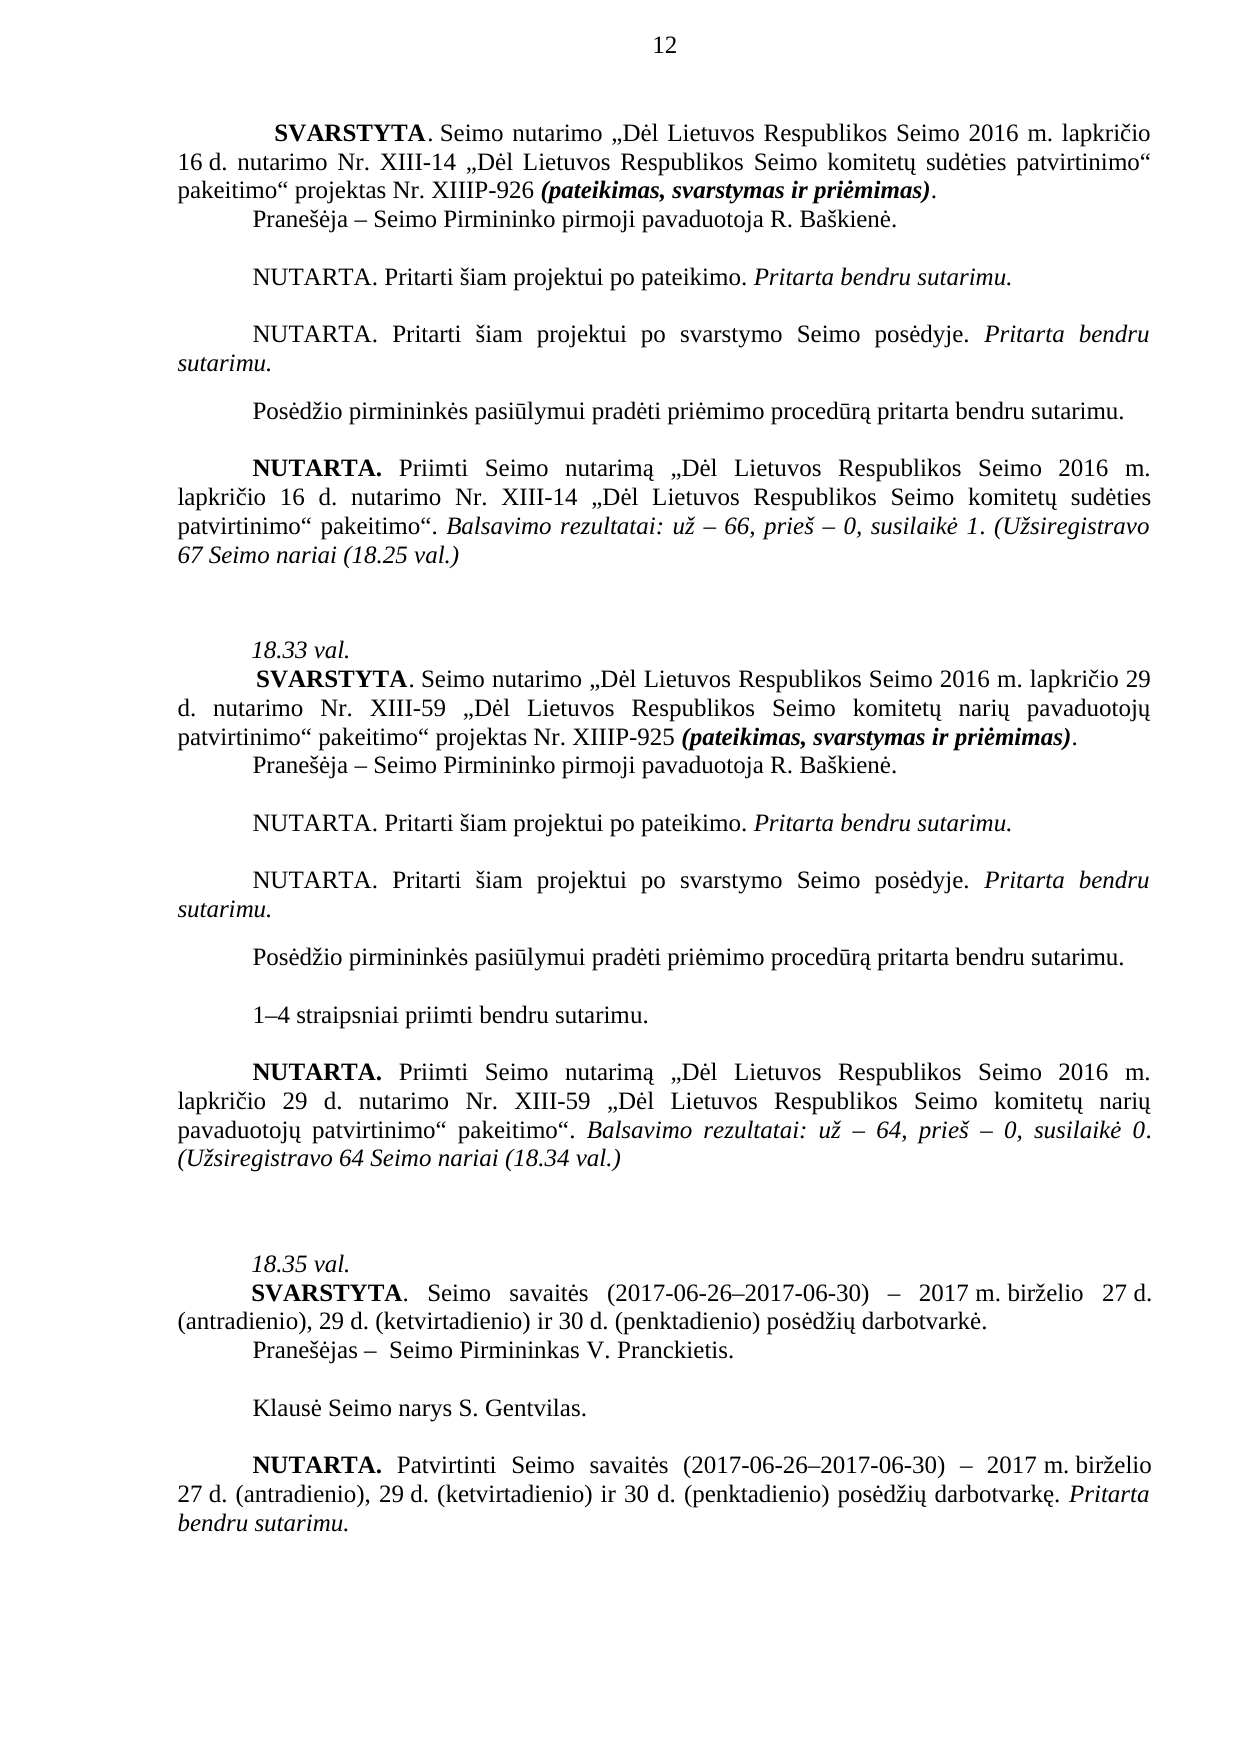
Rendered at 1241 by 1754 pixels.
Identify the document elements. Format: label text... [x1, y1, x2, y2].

text NUTARTA. Pritarti šiam projektui po pateikimo. Pritarta bendru sutarimu. [177, 262, 1152, 291]
text SVARSTYTA. Seimo savaitės (2017-06-26–2017-06-30) – 2017 m. birželio 27 d. (antradienio), 29 d. (ketvirtadienio) ir 30 d. (penktadienio) posėdžių darbotvarkė. [177, 1278, 1152, 1335]
text 18.35 val. [177, 1249, 1152, 1278]
text 1–4 straipsniai priimti bendru sutarimu. [177, 1000, 1152, 1028]
text Posėdžio pirmininkės pasiūlymui pradėti priėmimo procedūrą pritarta bendru sutarimu. [177, 396, 1152, 425]
text Pranešėja – Seimo Pirmininko pirmoji pavaduotoja R. Baškienė. [177, 204, 1152, 233]
text Pranešėja – Seimo Pirmininko pirmoji pavaduotoja R. Baškienė. [177, 751, 1152, 779]
text NUTARTA. Priimti Seimo nutarimą „Dėl Lietuvos Respublikos Seimo 2016 m. lapkričio 29 d. nutarimo Nr. XIII-59 „Dėl Lietuvos Respublikos Seimo komitetų narių pavaduotojų patvirtinimo“ pakeitimo“. Balsavimo rezultatai: už – 64, prieš – 0, susilaikė 0. (Užsiregistravo 64 Seimo nariai (18.34 val.) [177, 1057, 1152, 1172]
text 18.33 val. [177, 636, 1152, 664]
text Pranešėjas – Seimo Pirmininkas V. Pranckietis. [177, 1335, 1152, 1364]
text NUTARTA. Priimti Seimo nutarimą „Dėl Lietuvos Respublikos Seimo 2016 m. lapkričio 16 d. nutarimo Nr. XIII-14 „Dėl Lietuvos Respublikos Seimo komitetų sudėties patvirtinimo“ pakeitimo“. Balsavimo rezultatai: už – 66, prieš – 0, susilaikė 1. (Užsiregistravo 67 Seimo nariai (18.25 val.) [177, 453, 1152, 568]
text NUTARTA. Pritarti šiam projektui po svarstymo Seimo posėdyje. Pritarta bendru sutarimu. [177, 866, 1152, 923]
text NUTARTA. Patvirtinti Seimo savaitės (2017-06-26–2017-06-30) – 2017 m. birželio 27 d. (antradienio), 29 d. (ketvirtadienio) ir 30 d. (penktadienio) posėdžių darbotvarkę. Pritarta bendru sutarimu. [177, 1450, 1152, 1536]
text Posėdžio pirmininkės pasiūlymui pradėti priėmimo procedūrą pritarta bendru sutarimu. [177, 942, 1152, 971]
text NUTARTA. Pritarti šiam projektui po pateikimo. Pritarta bendru sutarimu. [177, 808, 1152, 837]
text NUTARTA. Pritarti šiam projektui po svarstymo Seimo posėdyje. Pritarta bendru sutarimu. [177, 319, 1152, 377]
text SVARSTYTA. Seimo nutarimo „Dėl Lietuvos Respublikos Seimo 2016 m. lapkričio 16 d. nutarimo Nr. XIII-14 „Dėl Lietuvos Respublikos Seimo komitetų sudėties patvirtinimo“ pakeitimo“ projektas Nr. XIIIP-926 (pateikimas, svarstymas ir priėmimas). [177, 118, 1152, 204]
text SVARSTYTA. Seimo nutarimo „Dėl Lietuvos Respublikos Seimo 2016 m. lapkričio 29 d. nutarimo Nr. XIII-59 „Dėl Lietuvos Respublikos Seimo komitetų narių pavaduotojų patvirtinimo“ pakeitimo“ projektas Nr. XIIIP-925 (pateikimas, svarstymas ir priėmimas). [177, 664, 1152, 751]
text Klausė Seimo narys S. Gentvilas. [177, 1393, 1152, 1421]
